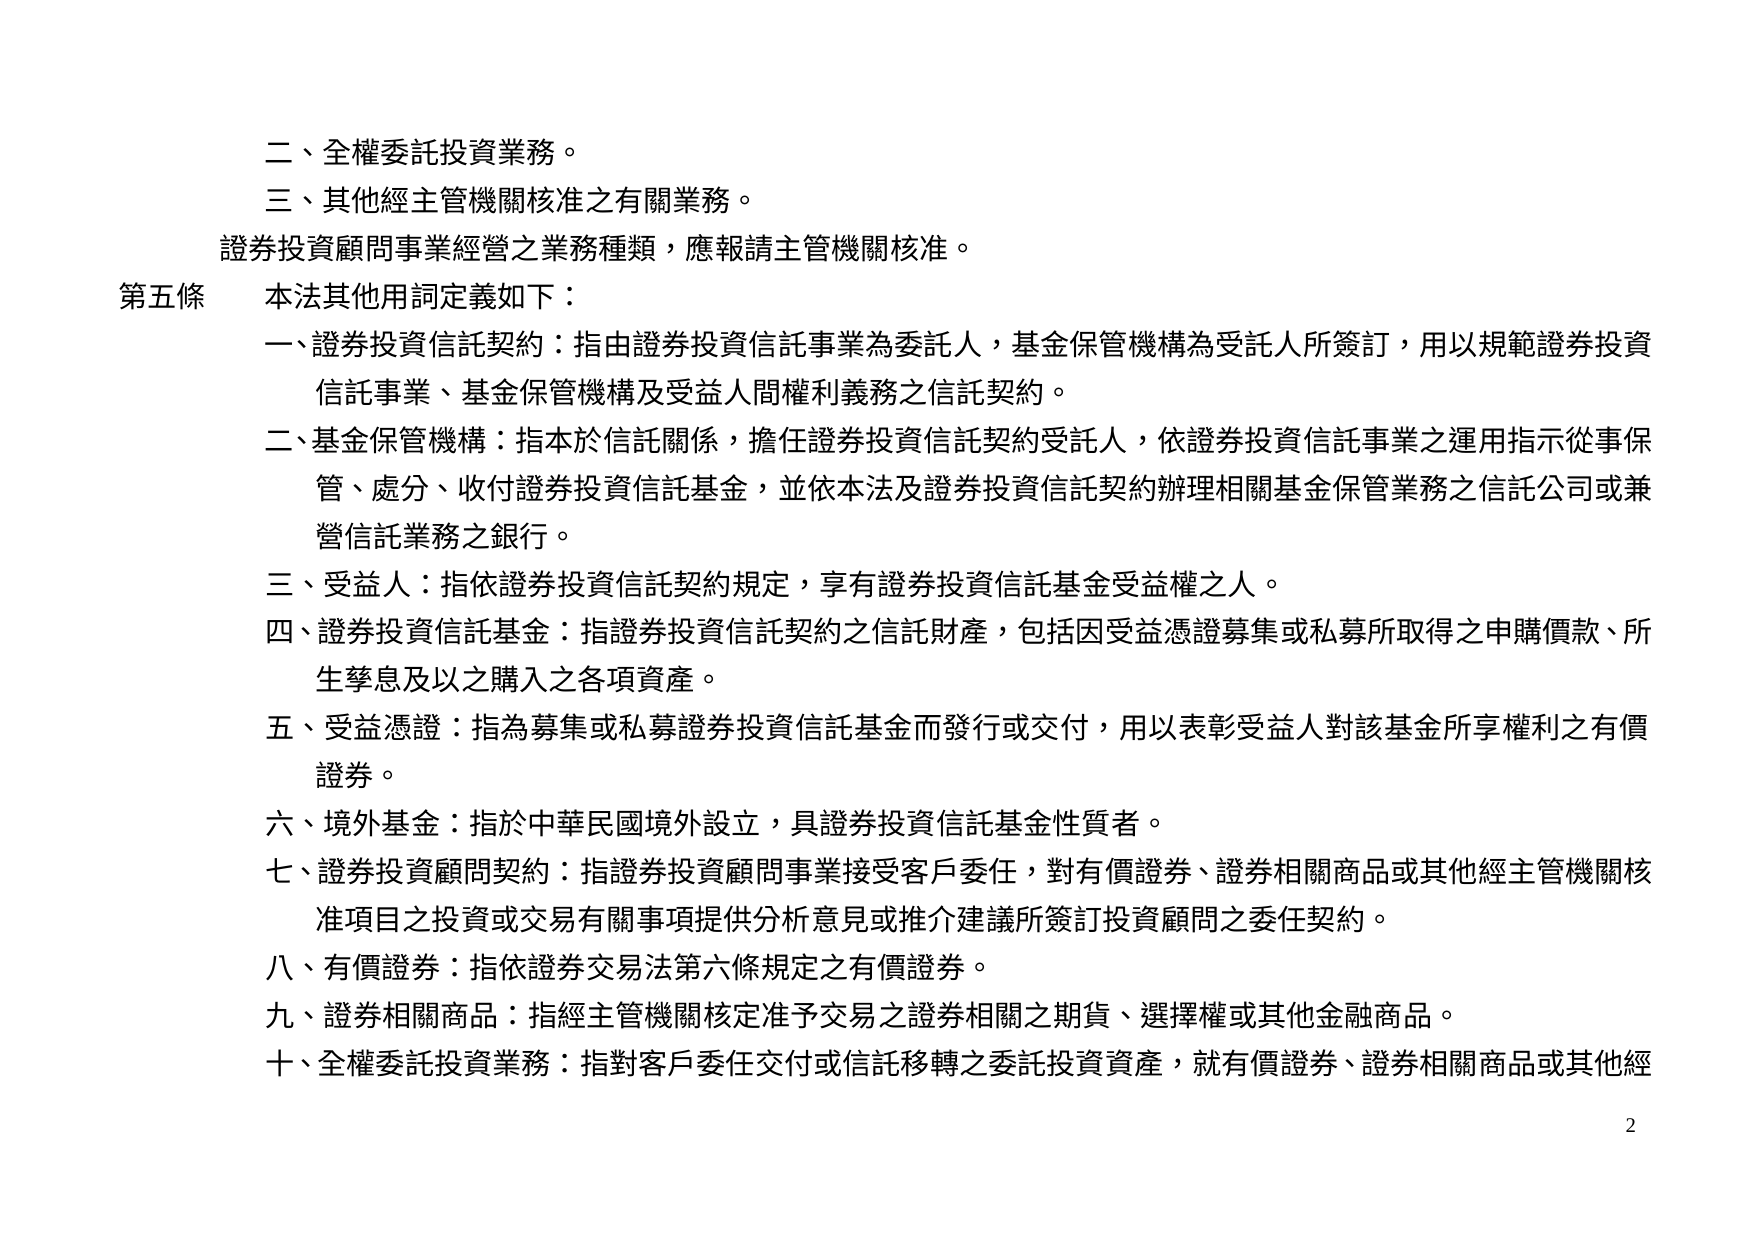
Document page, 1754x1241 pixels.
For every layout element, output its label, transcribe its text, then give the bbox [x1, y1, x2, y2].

table_cell 第五條 本法其他用詞定義如下： 一、證券投資信託契約：指由證券投資信託事業為委託人，基金保管機構為受託人所簽訂，用以規範證券投資信託事業、基金保管機構及受益人間權利義務之信託契約。 二、基金保管機構：指本於信託關係，擔任證券投資信託契約受託人，依證券投資信託事業之運用指示從事保管、處分、收付證券投資信託基金，並依本法及證券投資信託契約辦理相關基金保管業務之信託公司或兼營信託業務之銀行。 三、受益人：指依證券投資信託契約規定，享有證券投資信託基金受益權之人。 四、證券投資信託基金：指證券投資信託契約之信託財產，包括因受益憑證募集或私募所取得之申購價款、所生孳息及以之購入之各項資產。 五、受益憑證：指為募集或私募證券投資信託基金而發行或交付，用以表彰受益人對該基金所享權利之有價證券。 六、境外基金：指於中華民國境外設立，具證券投資信託基金性質者。 七、證券投資顧問契約：指證券投資顧問事業接受客戶委任，對有價證券、證券相關商品或其他經主管機關核准項目之投資或交易有關事項提供分析意見或推介建議所簽訂投資顧問之委任契約。 八、有價證券：指依證券交易法第六條規定之有價證券。 九、證券相關商品：指經主管機關核定准予交易之證券相關之期貨、選擇權或其他金融商品。 十、全權委託投資業務：指對客戶委任交付或信託移轉之委託投資資產，就有價證券、證券相關商品或其他經 [115, 269, 1656, 1084]
table_cell 二、全權委託投資業務。 三、其他經主管機關核准之有關業務。 證券投資顧問事業經營之業務種類，應報請主管機關核准。 [115, 125, 1656, 269]
